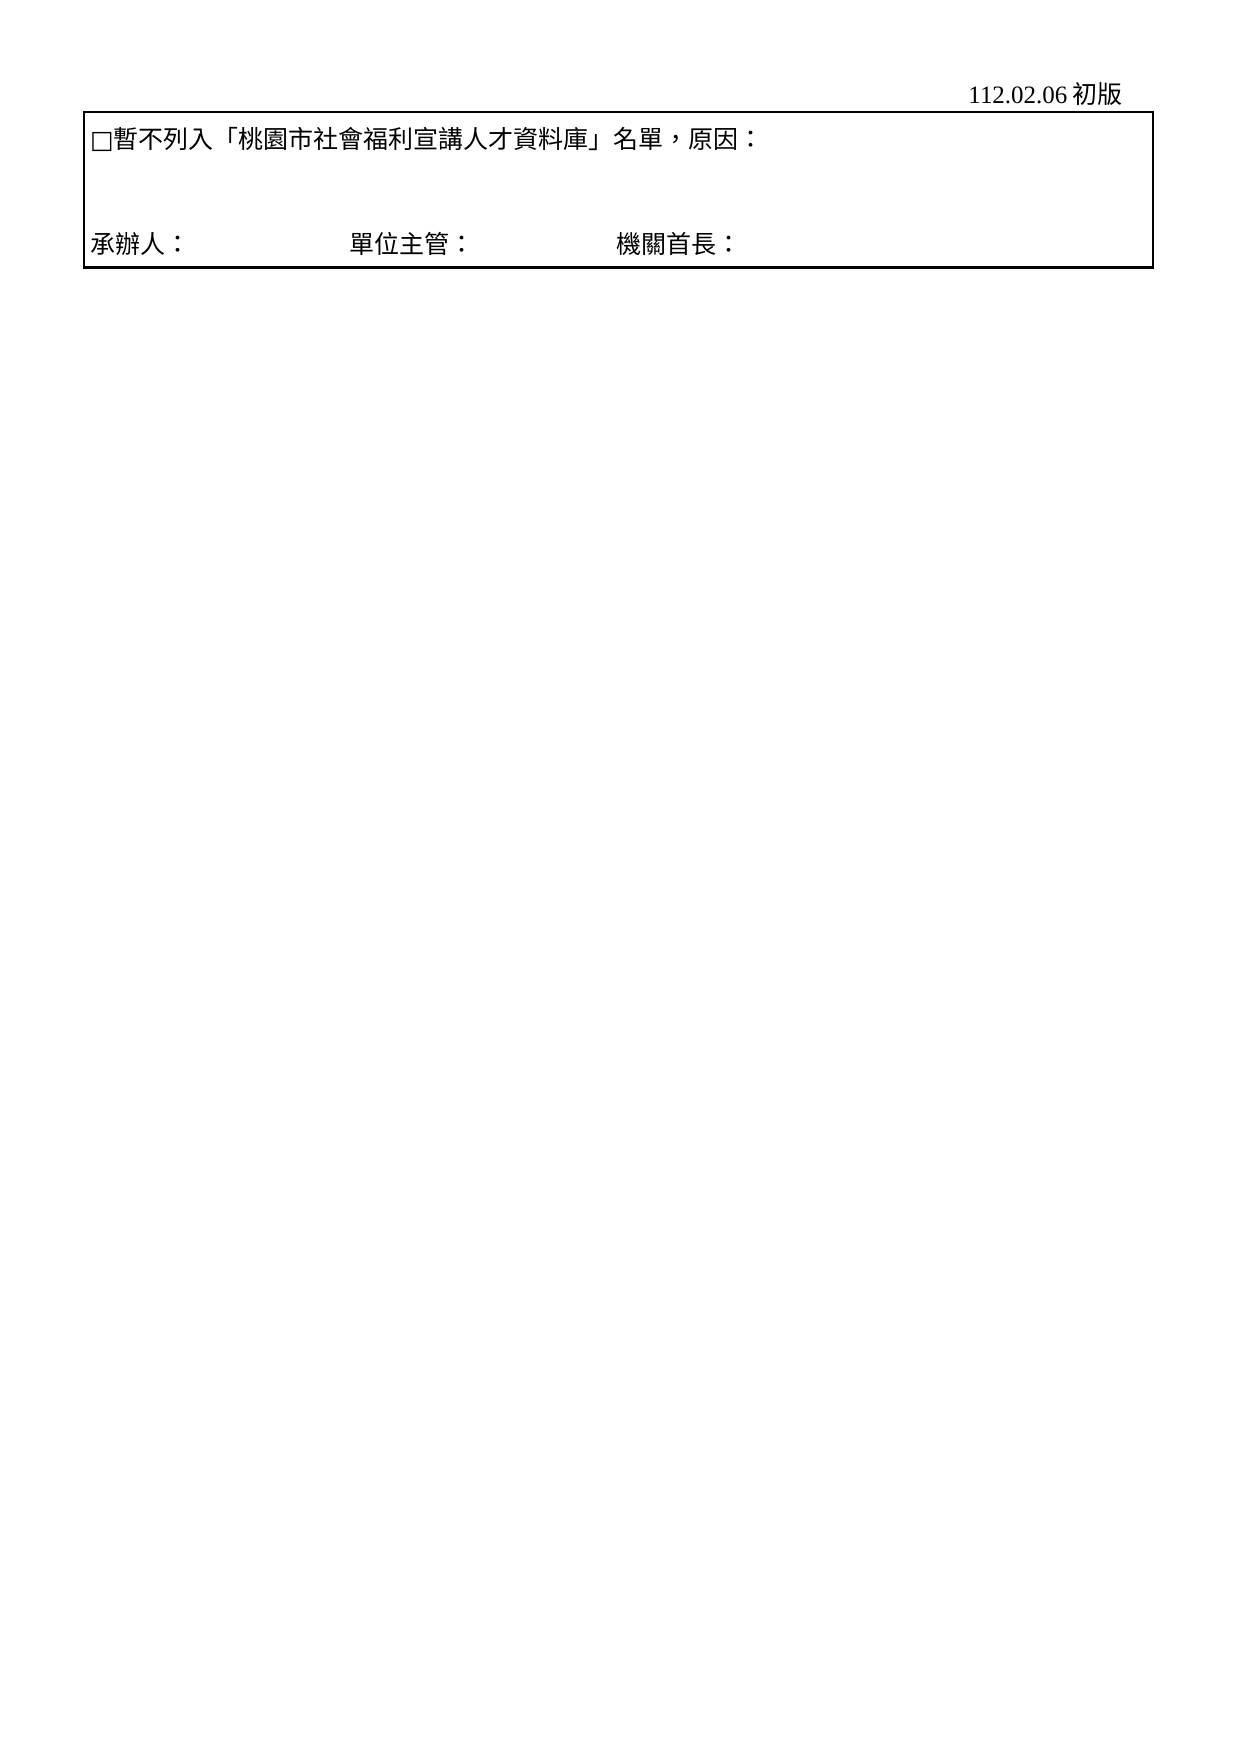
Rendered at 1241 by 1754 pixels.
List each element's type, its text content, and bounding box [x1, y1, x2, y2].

table_cell □暫不列入「桃園市社會福利宣講人才資料庫」名單，原因： 承辦人： 單位主管： 機關首長： [85, 113, 1152, 266]
